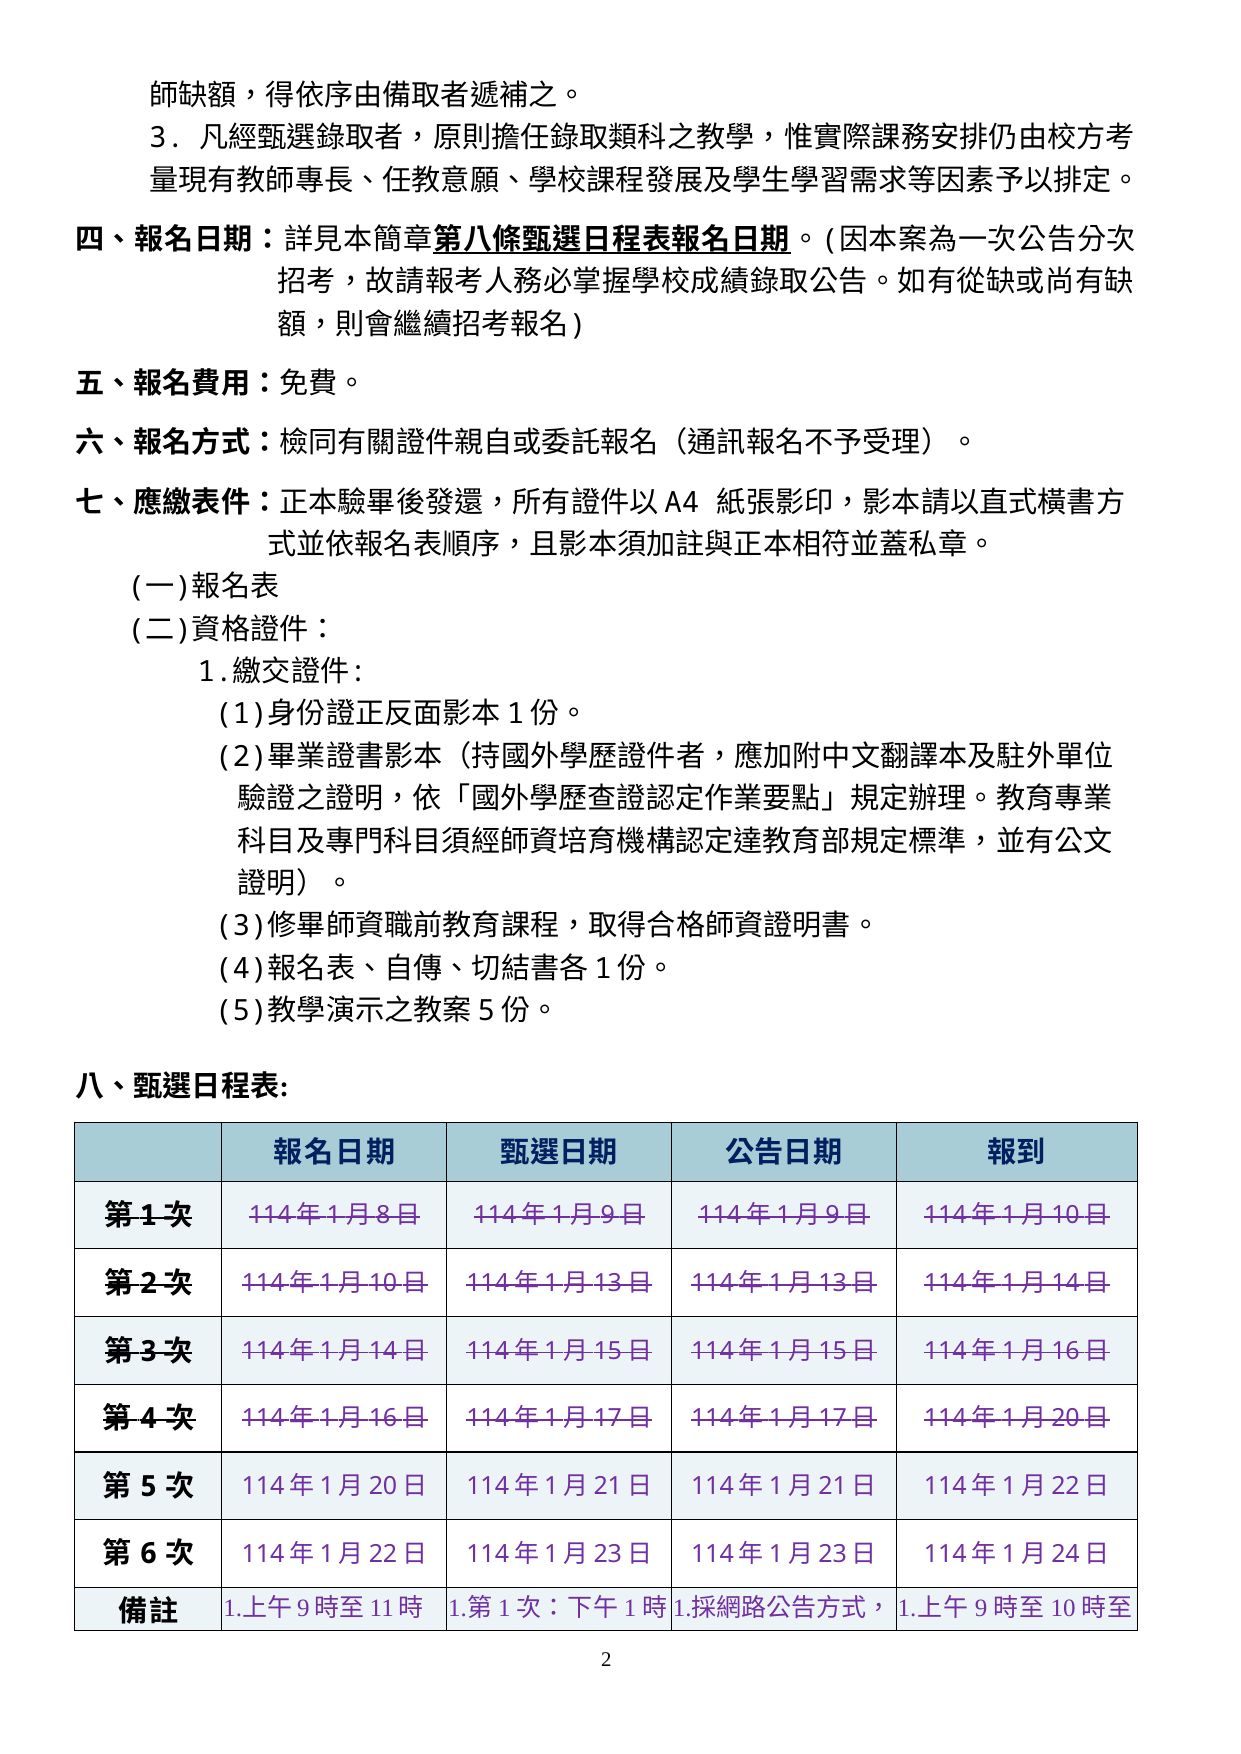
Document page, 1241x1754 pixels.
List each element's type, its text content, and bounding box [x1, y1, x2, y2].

text (二)資格證件： [75, 605, 1137, 648]
text (一)報名表 [75, 563, 1137, 605]
table_cell 114年1月10日 [897, 1182, 1137, 1248]
text 八、甄選日程表: [75, 1063, 1137, 1105]
text 四、報名日期：詳見本簡章第八條甄選日程表報名日期。(因本案為一次公告分次招考，故請報考人務必掌握學校成績錄取公告。如有從缺或尚有缺額，則會繼續招考報名) [75, 216, 1137, 343]
table_header 報名日期 [222, 1123, 446, 1181]
text (1)身份證正反面影本1份。 [75, 690, 1137, 732]
table_cell 114年1月13日 [447, 1249, 671, 1316]
table_cell 第2次 [75, 1249, 221, 1316]
text 五、報名費用：免費。 [75, 360, 1137, 402]
table_cell 114年1月22日 [222, 1520, 446, 1587]
text 六、報名方式：檢同有關證件親自或委託報名（通訊報名不予受理）。 [75, 419, 1137, 461]
table_cell 114年1月23日 [447, 1520, 671, 1587]
table_header 公告日期 [672, 1123, 896, 1181]
table_cell 114年1月14日 [897, 1249, 1137, 1316]
table_cell 114年1月17日 [672, 1385, 896, 1451]
table_cell 114年1月13日 [672, 1249, 896, 1316]
table_cell 114年1月22日 [897, 1453, 1137, 1519]
table_cell 1.第1次：下午1時 [447, 1588, 671, 1630]
text (3)修畢師資職前教育課程，取得合格師資證明書。 [75, 902, 1137, 944]
list 師缺額，得依序由備取者遞補之。 [149, 72, 1137, 114]
table_cell 1.上午9時至10時至 [897, 1588, 1137, 1630]
text 1.繳交證件: [75, 648, 1137, 690]
text 七、應繳表件：正本驗畢後發還，所有證件以A4 紙張影印，影本請以直式橫書方 式並依報名表順序，且影本須加註與正本相符並蓋私章。 [75, 478, 1137, 563]
text (4)報名表、自傳、切結書各1份。 [75, 944, 1137, 987]
text (5)教學演示之教案5份。 [75, 987, 1137, 1029]
table_cell 114年1月24日 [897, 1520, 1137, 1587]
table_header [75, 1123, 221, 1181]
table_cell 第4次 [75, 1385, 221, 1451]
table_cell 第5次 [75, 1453, 221, 1519]
table_cell 114年1月21日 [447, 1453, 671, 1519]
table_cell 1.採網路公告方式， [672, 1588, 896, 1630]
table_cell 114年1月23日 [672, 1520, 896, 1587]
table_header 報到 [897, 1123, 1137, 1181]
table_cell 114年1月16日 [897, 1317, 1137, 1384]
table_cell 114年1月10日 [222, 1249, 446, 1316]
table_cell 第6次 [75, 1520, 221, 1587]
table_cell 備註 [75, 1588, 221, 1630]
table_cell 114年1月15日 [672, 1317, 896, 1384]
table_cell 第3次 [75, 1317, 221, 1384]
table_cell 114年1月21日 [672, 1453, 896, 1519]
table_cell 第1次 [75, 1182, 221, 1248]
table_cell 114年1月15日 [447, 1317, 671, 1384]
table_cell 114年1月9日 [447, 1182, 671, 1248]
table_cell 1.上午9時至11時 [222, 1588, 446, 1630]
list 凡經甄選錄取者，原則擔任錄取類科之教學，惟實際課務安排仍由校方考量現有教師專長、任教意願、學校課程發展及學生學習需求等因素予以排定。 [149, 114, 1137, 199]
table_cell 114年1月8日 [222, 1182, 446, 1248]
table_cell 114年1月16日 [222, 1385, 446, 1451]
text (2)畢業證書影本（持國外學歷證件者，應加附中文翻譯本及駐外單位驗證之證明，依「國外學歷查證認定作業要點」規定辦理。教育專業科目及專門科目須經師資培育機構認定達教育部規定標準，並有公文證明）。 [75, 732, 1137, 902]
table_cell 114年1月17日 [447, 1385, 671, 1451]
table_cell 114年1月9日 [672, 1182, 896, 1248]
table_header 甄選日期 [447, 1123, 671, 1181]
table_cell 114年1月20日 [897, 1385, 1137, 1451]
table_cell 114年1月14日 [222, 1317, 446, 1384]
table_cell 114年1月20日 [222, 1453, 446, 1519]
